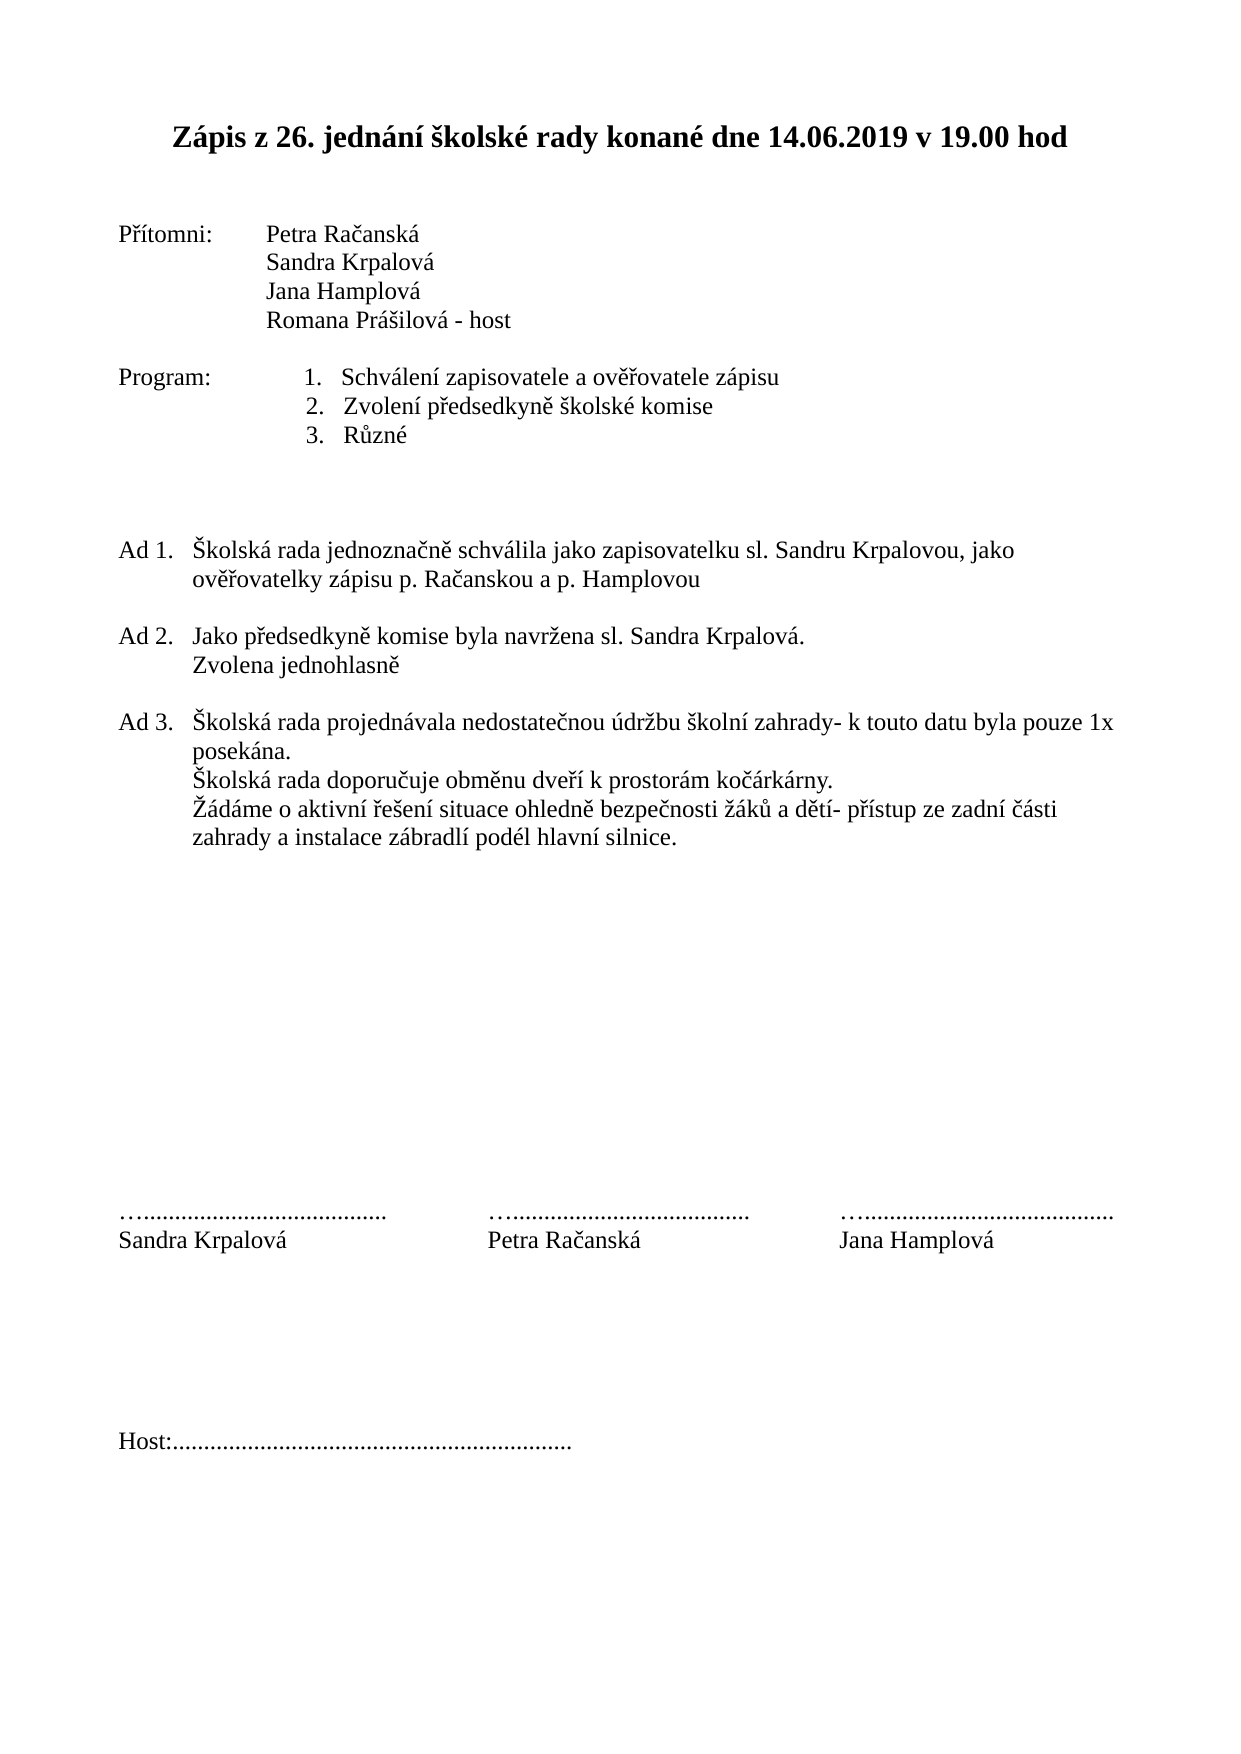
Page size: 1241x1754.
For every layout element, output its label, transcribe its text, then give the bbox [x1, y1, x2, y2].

text Ad 3. Školská rada projednávala nedostatečnou údržbu školní zahrady- k touto datu byla pouze 1x posekána. [118, 707, 1122, 765]
list Zvolení předsedkyně školské komise [306, 391, 1122, 420]
text Sandra Krpalová [118, 247, 1122, 276]
text Žádáme o aktivní řešení situace ohledně bezpečnosti žáků a dětí- přístup ze zadní části zahrady a instalace zábradlí podél hlavní silnice. [118, 794, 1122, 851]
text Host:................................................................ [118, 1426, 1122, 1455]
text Zvolena jednohlasně [118, 650, 1122, 679]
text Jana Hamplová [118, 276, 1122, 305]
text …....................................... …...................................... …........................................ [118, 1196, 1122, 1225]
text Program: 1. Schválení zapisovatele a ověřovatele zápisu [118, 362, 1122, 391]
text Zápis z 26. jednání školské rady konané dne 14.06.2019 v 19.00 hod [118, 118, 1122, 154]
text Ad 1. Školská rada jednoznačně schválila jako zapisovatelku sl. Sandru Krpalovou, jako ověřovatelky zápisu p. Račanskou a p. Hamplovou [118, 535, 1122, 592]
text Přítomni: Petra Račanská [118, 219, 1122, 247]
text Školská rada doporučuje obměnu dveří k prostorám kočárkárny. [118, 765, 1122, 794]
text Romana Prášilová - host [118, 305, 1122, 334]
text Ad 2. Jako předsedkyně komise byla navržena sl. Sandra Krpalová. [118, 621, 1122, 650]
list Různé [306, 420, 1122, 449]
text Sandra Krpalová Petra Račanská Jana Hamplová [118, 1225, 1122, 1254]
